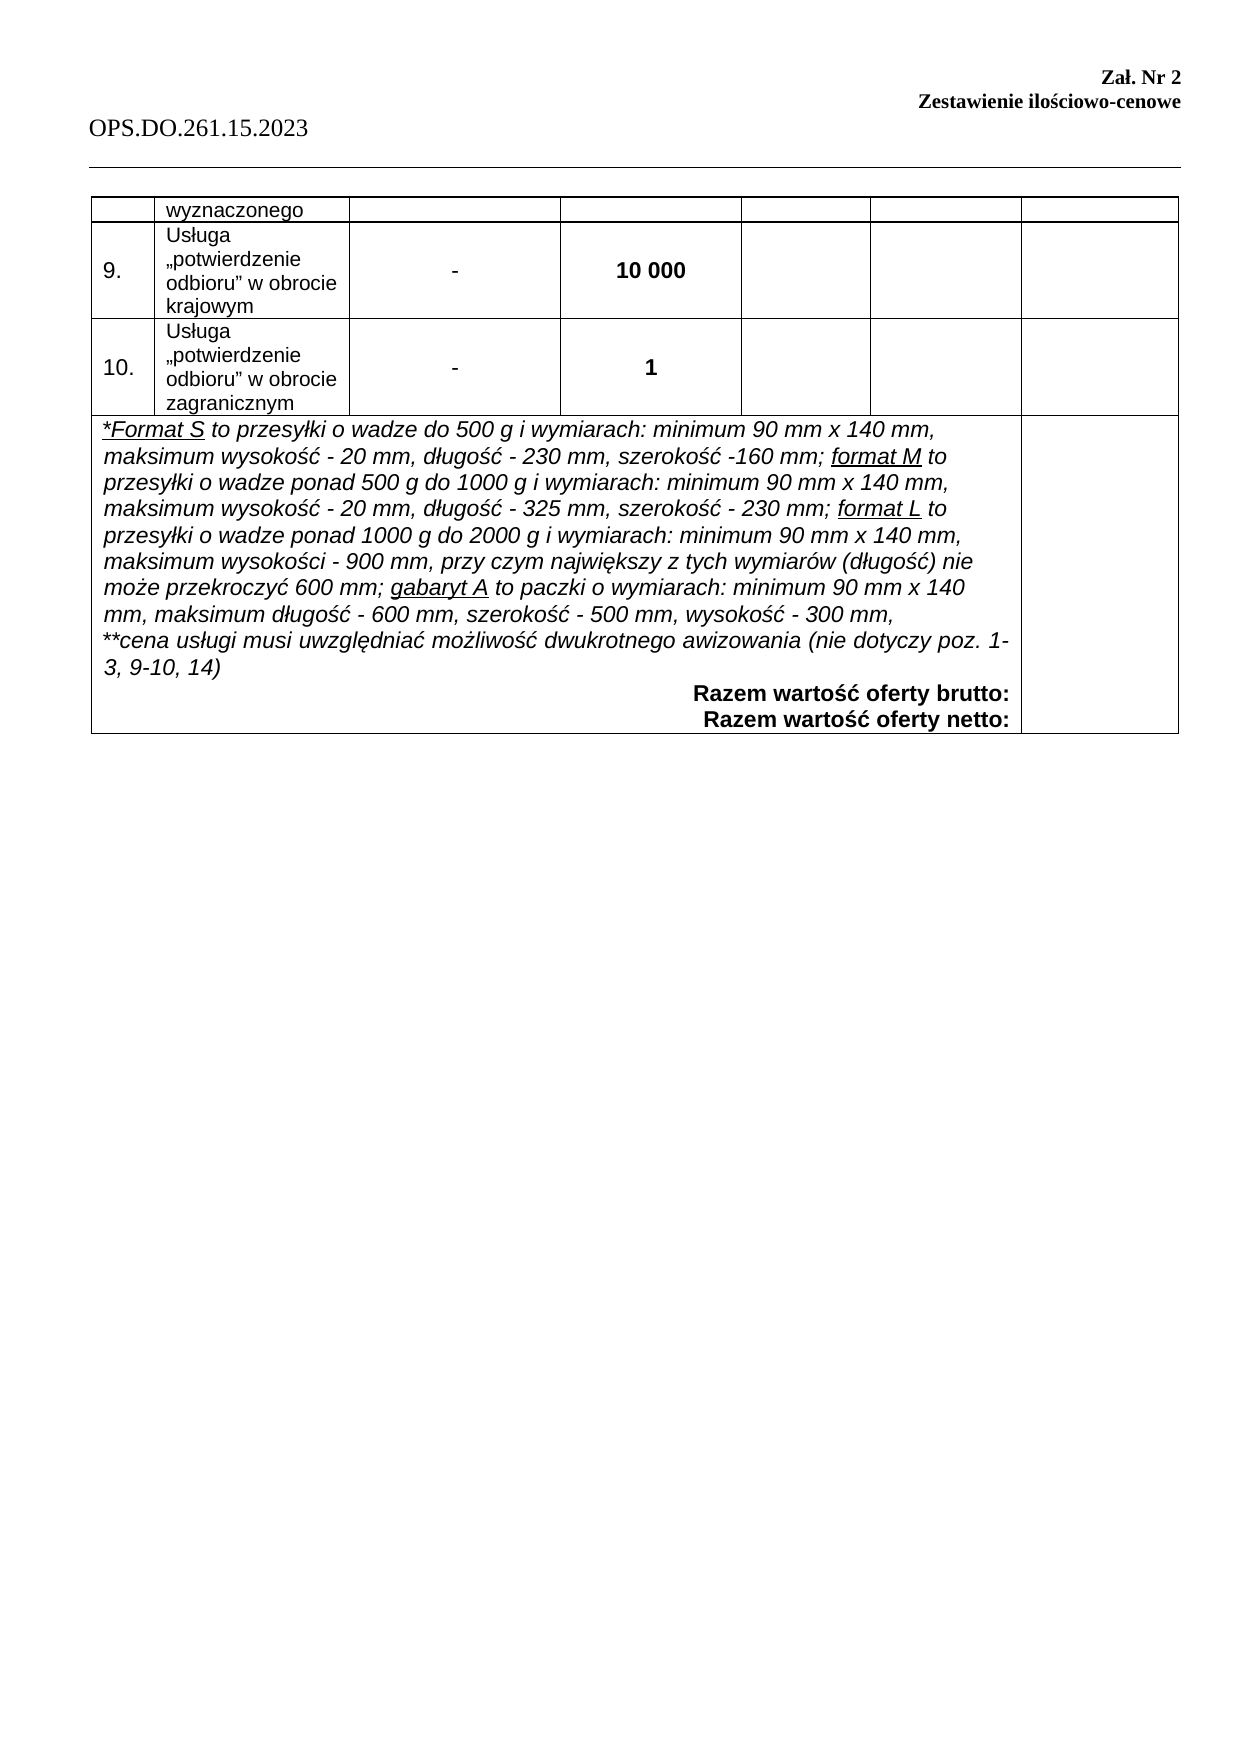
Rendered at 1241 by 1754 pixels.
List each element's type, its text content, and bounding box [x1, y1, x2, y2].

table_cell [1022, 319, 1178, 415]
table_cell [742, 223, 870, 318]
table_cell 9. [92, 223, 154, 318]
table_cell - [350, 223, 560, 318]
table_cell 10 000 [561, 223, 741, 318]
table_cell [350, 198, 560, 221]
table_cell [742, 198, 870, 221]
table_cell - [350, 319, 560, 415]
table_cell 10. [92, 319, 154, 415]
table_cell [871, 198, 1021, 221]
table_cell *Format S to przesyłki o wadze do 500 g i wymiarach: minimum 90 mm x 140 mm, maksimum wysokość - 20 mm, długość - 230 mm, szerokość -160 mm; format M to przesyłki o wadze ponad 500 g do 1000 g i wymiarach: minimum 90 mm x 140 mm, maksimum wysokość - 20 mm, długość - 325 mm, szerokość - 230 mm; format L to przesyłki o wadze ponad 1000 g do 2000 g i wymiarach: minimum 90 mm x 140 mm, maksimum wysokości - 900 mm, przy czym największy z tych wymiarów (długość) nie może przekroczyć 600 mm; gabaryt A to paczki o wymiarach: minimum 90 mm x 140 mm, maksimum długość - 600 mm, szerokość - 500 mm, wysokość - 300 mm, **cena usługi musi uwzględniać możliwość dwukrotnego awizowania (nie dotyczy poz. 1-3, 9-10, 14) Razem wartość oferty brutto: Razem wartość oferty netto: [92, 416, 1021, 732]
table_cell [871, 319, 1021, 415]
table_cell Usługa „potwierdzenie odbioru” w obrocie zagranicznym [155, 319, 349, 415]
table_cell [1022, 223, 1178, 318]
table_cell [871, 223, 1021, 318]
table_cell wyznaczonego [155, 198, 349, 221]
table_cell [1022, 416, 1178, 732]
table_cell [1022, 198, 1178, 221]
table_cell Usługa „potwierdzenie odbioru” w obrocie krajowym [155, 223, 349, 318]
table_cell [561, 198, 741, 221]
table_cell 1 [561, 319, 741, 415]
table_cell [92, 198, 154, 221]
table_cell [742, 319, 870, 415]
